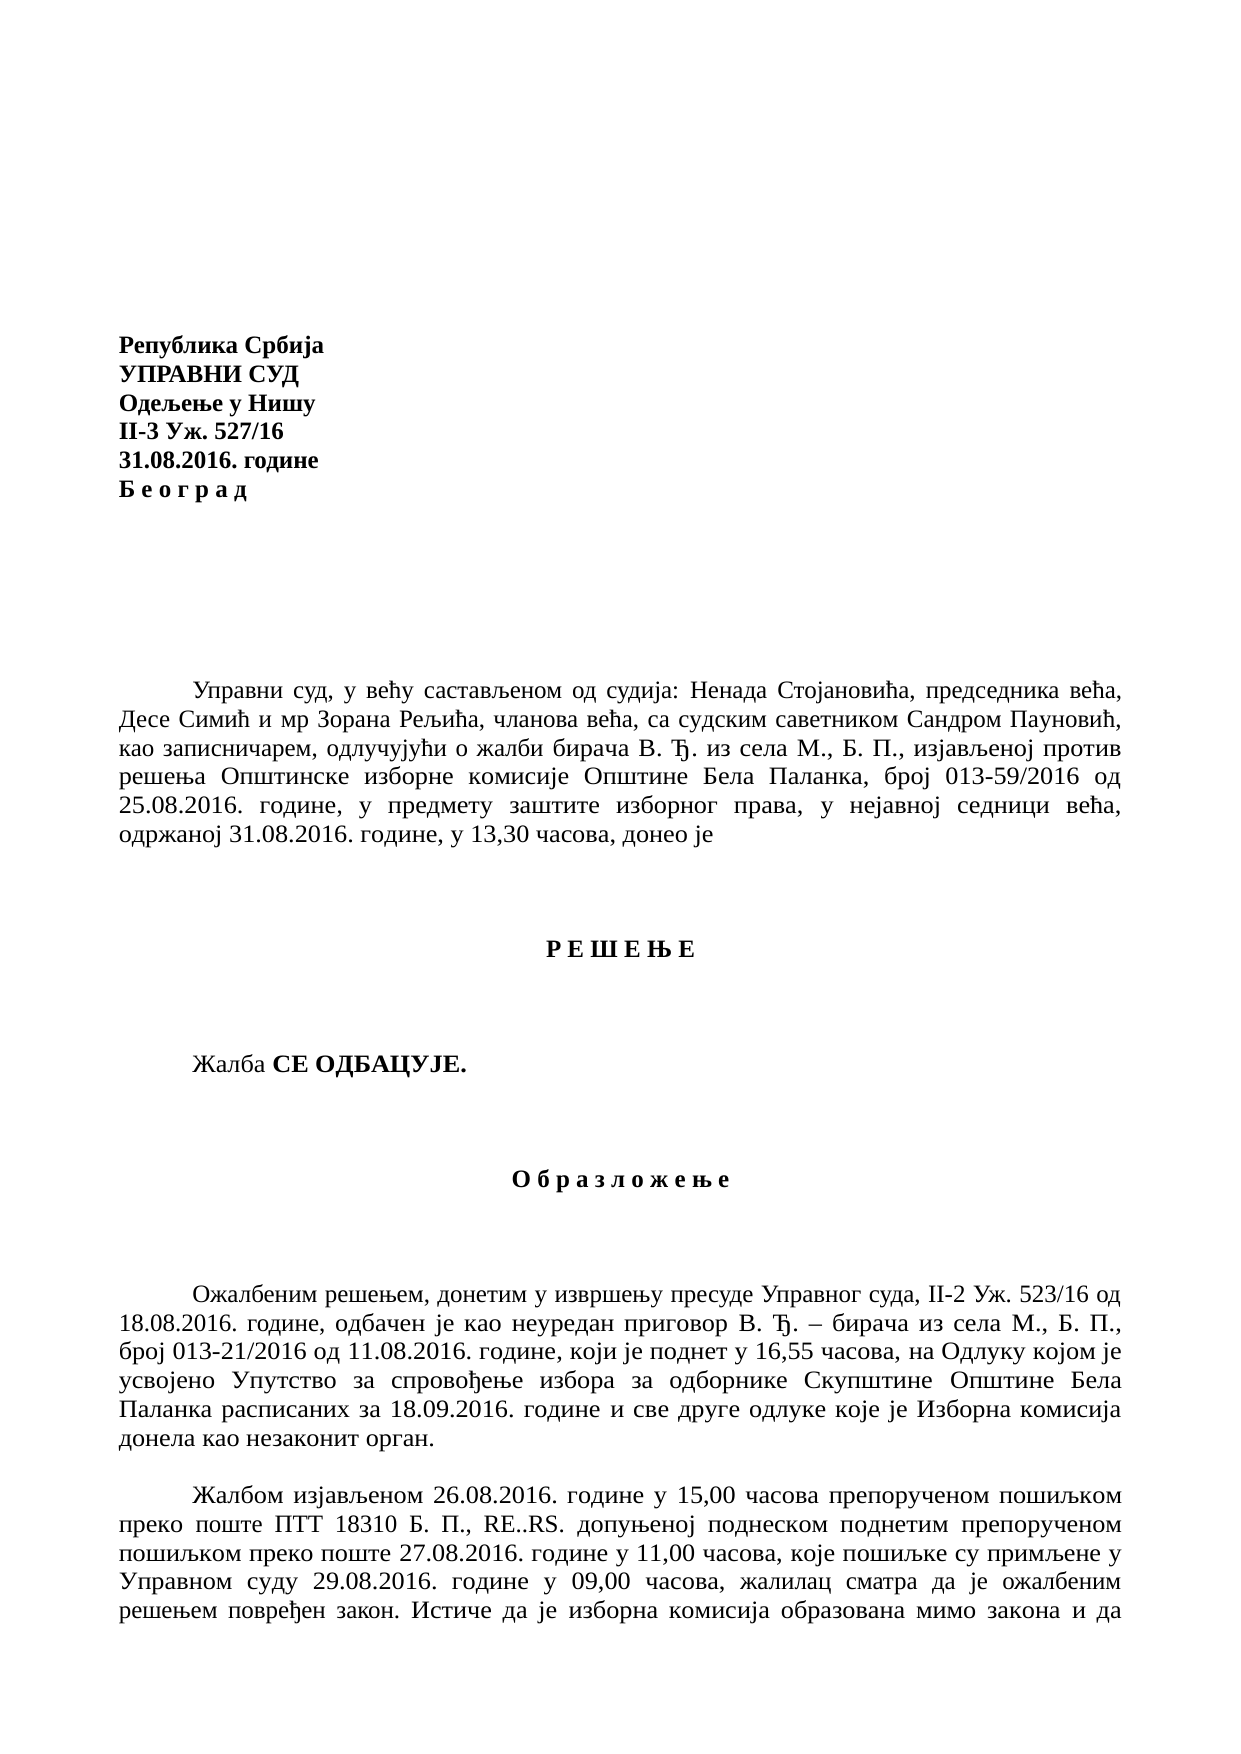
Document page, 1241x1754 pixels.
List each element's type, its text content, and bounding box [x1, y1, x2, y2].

text 31.08.2016. године [118, 445, 1122, 474]
text Република Србија [118, 118, 1122, 359]
text Жалба СЕ ОДБАЦУЈЕ. [118, 1049, 1122, 1078]
text Ожалбеним решењем, донетим у извршењу пресуде Управног суда, II-2 Уж. 523/16 од 18.08.2016. године, одбачен је као неуредан приговор В. Ђ. – бирача из села М., Б. П., број 013-21/2016 од 11.08.2016. године, који је поднет у 16,55 часова, на Одлуку којом је усвојено Упутство за спровођење избора за одборнике Скупштине Општине Бела Паланка расписаних за 18.09.2016. године и све друге одлуке које је Изборна комисија донела као незаконит орган. [118, 1279, 1122, 1451]
text Р Е Ш Е Њ Е [118, 934, 1122, 963]
text II-3 Уж. 527/16 [118, 416, 1122, 445]
text Одељење у Нишу [118, 388, 1122, 416]
text Жалбом изјављеном 26.08.2016. године у 15,00 часова препорученом пошиљком преко поште ПТТ 18310 Б. П., RE..RS. допуњеној поднеском поднетим препорученом пошиљком преко поште 27.08.2016. године у 11,00 часова, које пошиљке су примљене у Управном суду 29.08.2016. године у 09,00 часова, жалилац сматра да је ожалбеним решењем повређен закон. Истиче да је изборна комисија образована мимо закона и да [118, 1480, 1122, 1624]
text Б е о г р а д [118, 474, 1122, 503]
text Управни суд, у већу састављеном од судија: Ненада Стојановића, председника већа, Десе Симић и мр Зорана Рељића, чланова већа, са судским саветником Сандром Пауновић, као записничарем, одлучујући о жалби бирача В. Ђ. из села М., Б. П., изјављеној против решења Општинске изборне комисије Општине Бела Паланка, број 013-59/2016 од 25.08.2016. године, у предмету заштите изборног права, у нејавној седници већа, одржаној 31.08.2016. године, у 13,30 часова, донео је [118, 675, 1122, 848]
text О б р а з л о ж е њ е [118, 1164, 1122, 1193]
text УПРАВНИ СУД [118, 359, 1122, 388]
